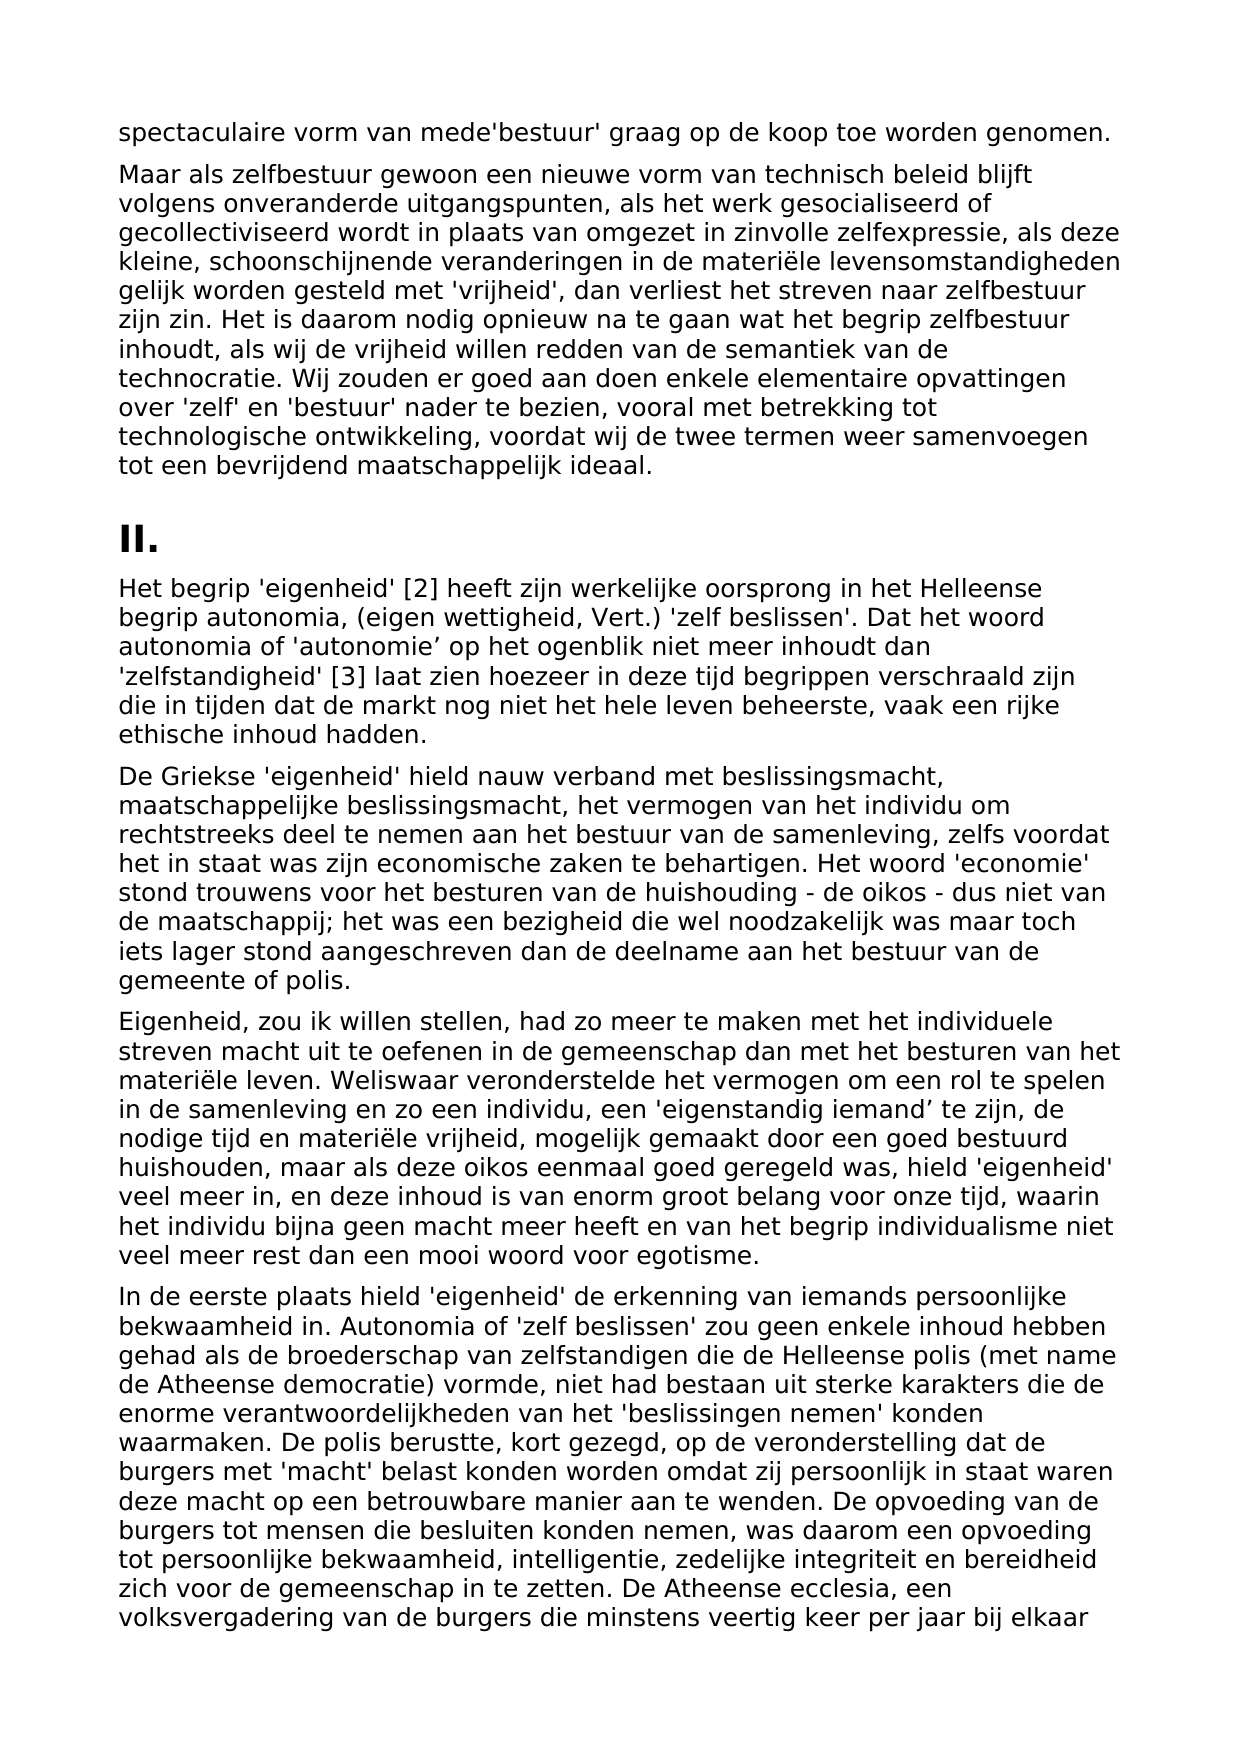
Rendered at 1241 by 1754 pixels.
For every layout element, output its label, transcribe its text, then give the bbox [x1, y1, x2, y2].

text De Griekse 'eigenheid' hield nauw verband met beslissingsmacht, maatschappelijke beslissingsmacht, het vermogen van het individu om rechtstreeks deel te nemen aan het bestuur van de samenleving, zelfs voordat het in staat was zijn economische zaken te behartigen. Het woord 'economie' stond trouwens voor het besturen van de huishouding - de oikos - dus niet van de maatschappij; het was een bezigheid die wel noodzakelijk was maar toch iets lager stond aangeschreven dan de deelname aan het bestuur van de gemeente of polis. [118, 762, 1122, 995]
text Maar als zelfbestuur gewoon een nieuwe vorm van technisch beleid blijft volgens onveranderde uitgangspunten, als het werk gesocialiseerd of gecollectiviseerd wordt in plaats van omgezet in zinvolle zelfexpressie, als deze kleine, schoonschijnende veranderingen in de materiële levensomstandigheden gelijk worden gesteld met 'vrijheid', dan verliest het streven naar zelfbestuur zijn zin. Het is daarom nodig opnieuw na te gaan wat het begrip zelfbestuur inhoudt, als wij de vrijheid willen redden van de semantiek van de technocratie. Wij zouden er goed aan doen enkele elementaire opvattingen over 'zelf' en 'bestuur' nader te bezien, vooral met betrekking tot technologische ontwikkeling, voordat wij de twee termen weer samenvoegen tot een bevrijdend maatschappelijk ideaal. [118, 160, 1122, 481]
text Het begrip 'eigenheid' [2] heeft zijn werkelijke oorsprong in het Helleense begrip autonomia, (eigen wettigheid, Vert.) 'zelf beslissen'. Dat het woord autonomia of 'autonomie’ op het ogenblik niet meer inhoudt dan 'zelfstandigheid' [3] laat zien hoezeer in deze tijd begrippen verschraald zijn die in tijden dat de markt nog niet het hele leven beheerste, vaak een rijke ethische inhoud hadden. [118, 574, 1122, 749]
text Eigenheid, zou ik willen stellen, had zo meer te maken met het individuele streven macht uit te oefenen in de gemeenschap dan met het besturen van het materiële leven. Weliswaar veronderstelde het vermogen om een rol te spelen in de samenleving en zo een individu, een 'eigenstandig iemand’ te zijn, de nodige tijd en materiële vrijheid, mogelijk gemaakt door een goed bestuurd huishouden, maar als deze oikos eenmaal goed geregeld was, hield 'eigenheid' veel meer in, en deze inhoud is van enorm groot belang voor onze tijd, waarin het individu bijna geen macht meer heeft en van het begrip individualisme niet veel meer rest dan een mooi woord voor egotisme. [118, 1008, 1122, 1270]
text spectaculaire vorm van mede'bestuur' graag op de koop toe worden genomen. [118, 118, 1122, 147]
text In de eerste plaats hield 'eigenheid' de erkenning van iemands persoonlijke bekwaamheid in. Autonomia of 'zelf beslissen' zou geen enkele inhoud hebben gehad als de broederschap van zelfstandigen die de Helleense polis (met name de Atheense democratie) vormde, niet had bestaan uit sterke karakters die de enorme verantwoordelijkheden van het 'beslissingen nemen' konden waarmaken. De polis berustte, kort gezegd, op de veronderstelling dat de burgers met 'macht' belast konden worden omdat zij persoonlijk in staat waren deze macht op een betrouwbare manier aan te wenden. De opvoeding van de burgers tot mensen die besluiten konden nemen, was daarom een opvoeding tot persoonlijke bekwaamheid, intelligentie, zedelijke integriteit en bereidheid zich voor de gemeenschap in te zetten. De Atheense ecclesia, een volksvergadering van de burgers die minstens veertig keer per jaar bij elkaar [118, 1283, 1122, 1633]
subtitle II. [118, 518, 1122, 562]
